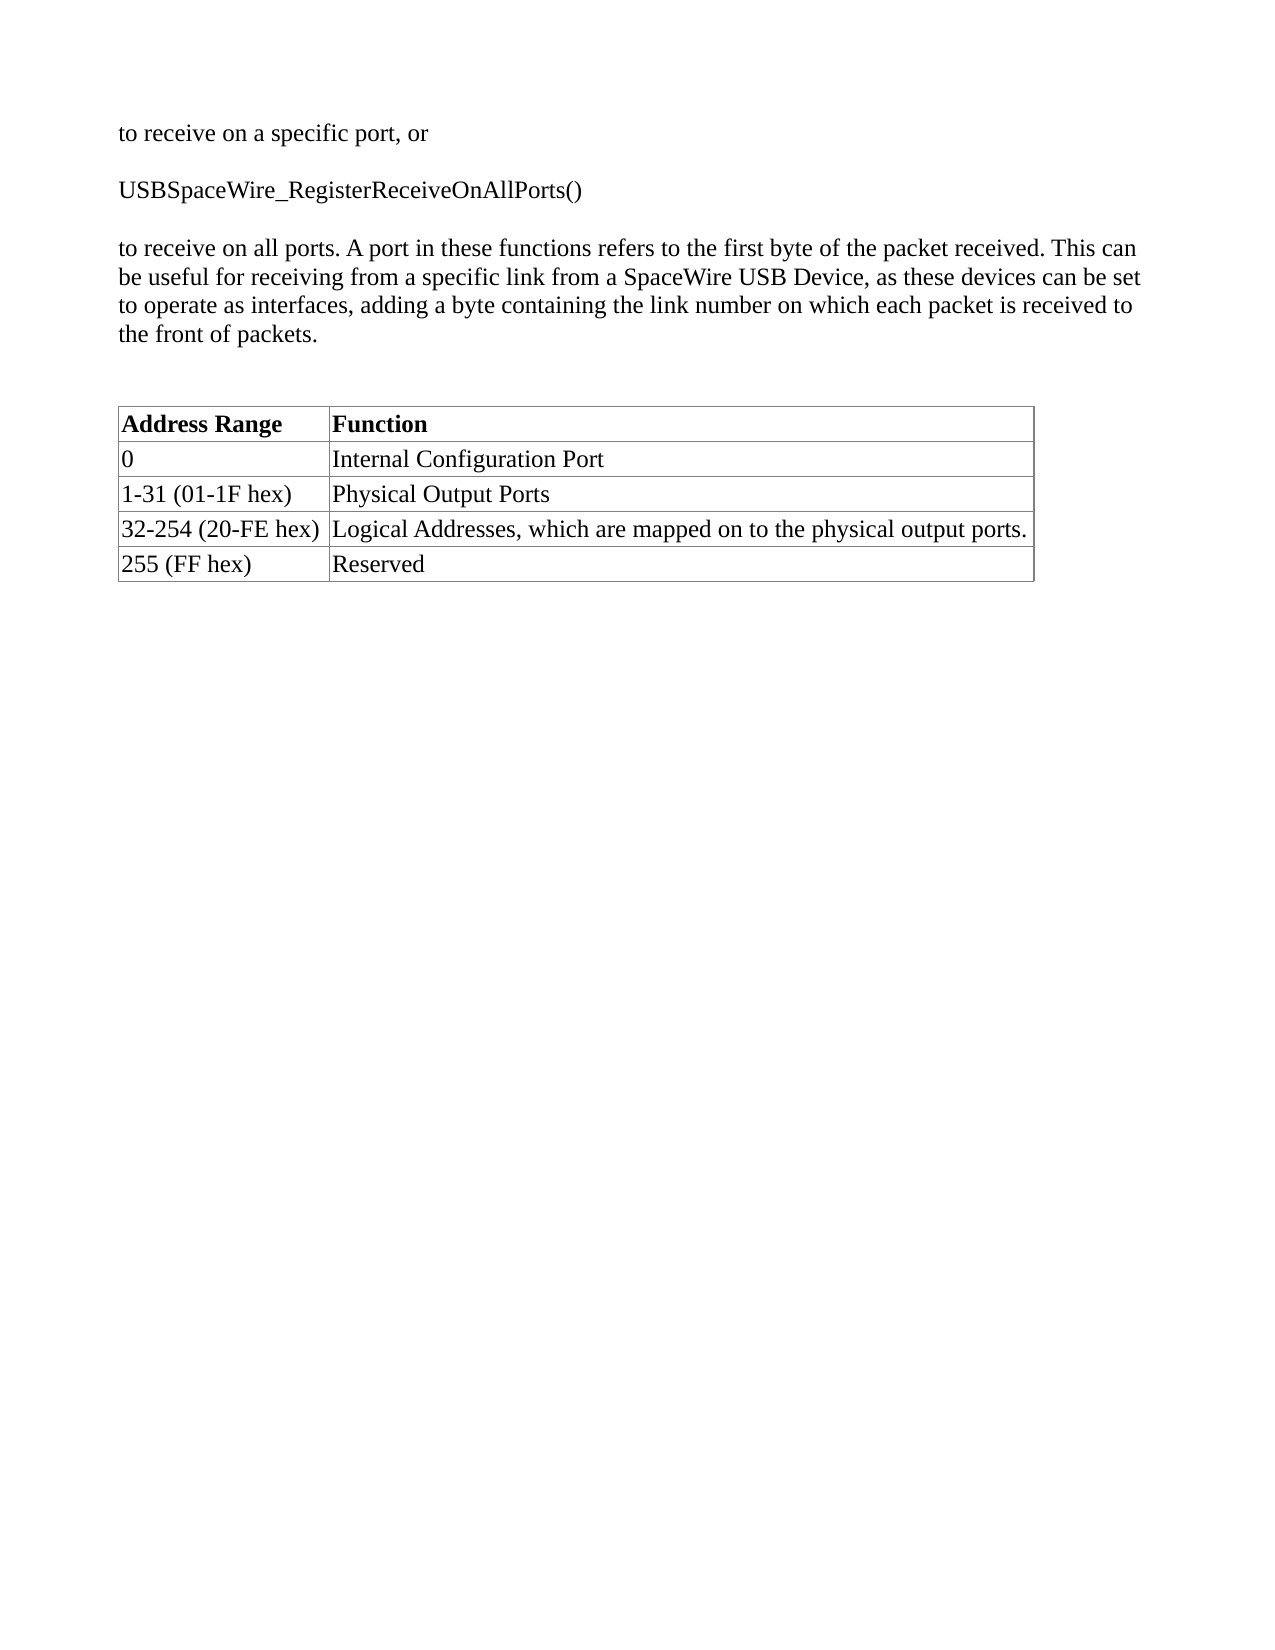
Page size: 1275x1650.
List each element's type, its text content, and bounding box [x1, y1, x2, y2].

text USBSpaceWire_RegisterReceiveOnAllPorts() [118, 176, 1157, 204]
text to receive on all ports. A port in these functions refers to the first byte of the packet received. This can be useful for receiving from a specific link from a SpaceWire USB Device, as these devices can be set to operate as interfaces, adding a byte containing the link number on which each packet is received to the front of packets. [118, 233, 1157, 348]
table_cell 0 [119, 442, 329, 476]
table_cell Internal Configuration Port [330, 442, 1033, 476]
table_cell 32-254 (20-FE hex) [119, 512, 329, 546]
table_cell Physical Output Ports [330, 477, 1033, 511]
table_header Function [330, 407, 1033, 441]
table_cell 255 (FF hex) [119, 547, 329, 581]
table_cell 1-31 (01-1F hex) [119, 477, 329, 511]
table_cell Logical Addresses, which are mapped on to the physical output ports. [330, 512, 1033, 546]
table_header Address Range [119, 407, 329, 441]
table_cell Reserved [330, 547, 1033, 581]
text to receive on a specific port, or [118, 118, 1157, 147]
